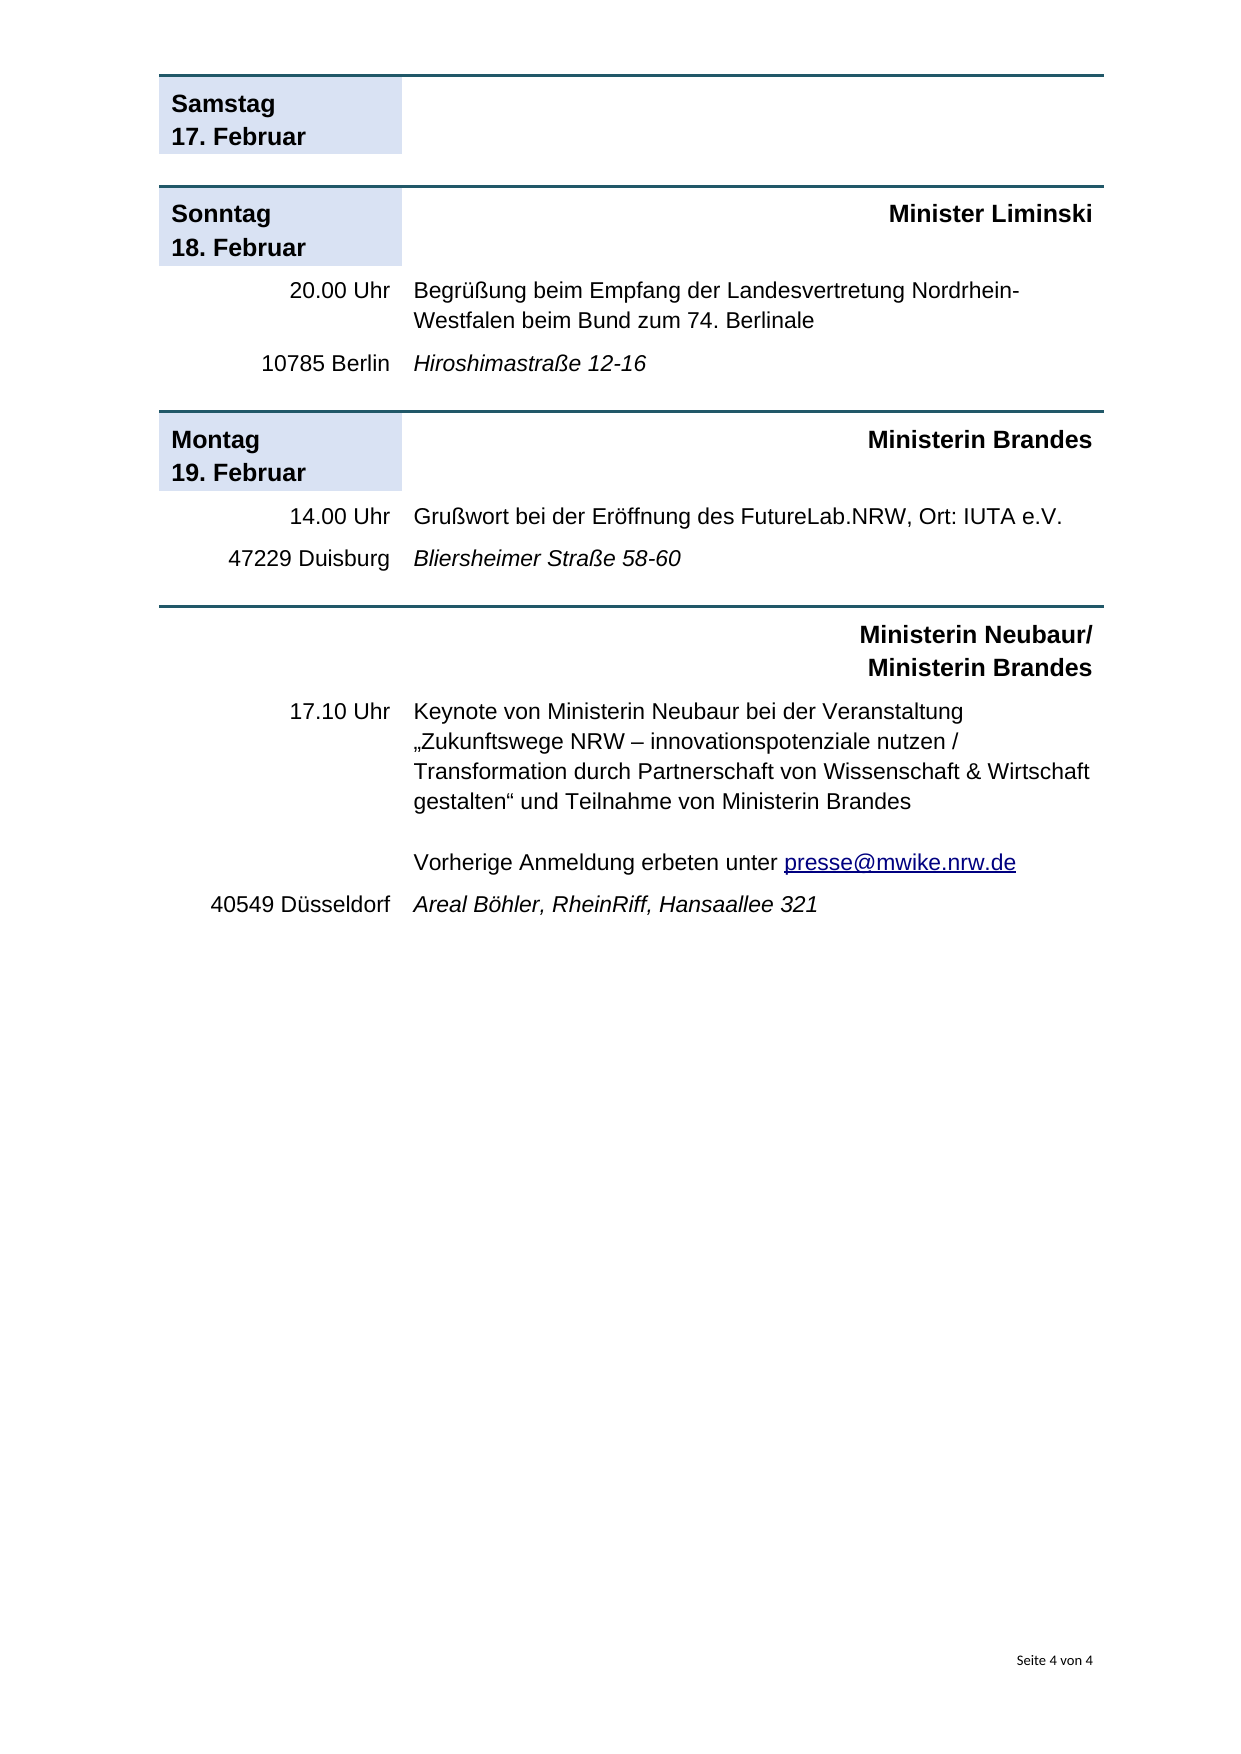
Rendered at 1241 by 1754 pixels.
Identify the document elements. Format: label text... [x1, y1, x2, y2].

table_header [402, 77, 1104, 154]
table_cell Keynote von Ministerin Neubaur bei der Veranstaltung „Zukunftswege NRW – innovationspotenziale nutzen / Transformation durch Partnerschaft von Wissenschaft & Wirtschaft gestalten“ und Teilnahme von Ministerin Brandes Vorherige Anmeldung erbeten unter presse@mwike.nrw.de [402, 686, 1104, 879]
table_header Samstag 17. Februar [159, 77, 402, 154]
table_cell 47229 Duisburg [159, 533, 402, 575]
table_header Montag 19. Februar [159, 413, 402, 491]
table_cell 17.10 Uhr [159, 686, 402, 879]
table_cell Begrüßung beim Empfang der Landesvertretung Nordrhein-Westfalen beim Bund zum 74. Berlinale [402, 266, 1104, 338]
table_cell Hiroshimastraße 12-16 [402, 338, 1104, 380]
table_cell 20.00 Uhr [159, 266, 402, 338]
table_cell Bliersheimer Straße 58-60 [402, 533, 1104, 575]
table_cell 10785 Berlin [159, 338, 402, 380]
table_header Sonntag 18. Februar [159, 188, 402, 266]
table_cell Areal Böhler, RheinRiff, Hansaallee 321 [402, 879, 1104, 921]
table_header Ministerin Neubaur/ Ministerin Brandes [402, 608, 1104, 686]
table_cell 40549 Düsseldorf [159, 879, 402, 921]
table_header [159, 608, 402, 686]
table_cell 14.00 Uhr [159, 491, 402, 533]
table_header Minister Liminski [402, 188, 1104, 266]
table_header Ministerin Brandes [402, 413, 1104, 491]
table_cell Grußwort bei der Eröffnung des FutureLab.NRW, Ort: IUTA e.V. [402, 491, 1104, 533]
